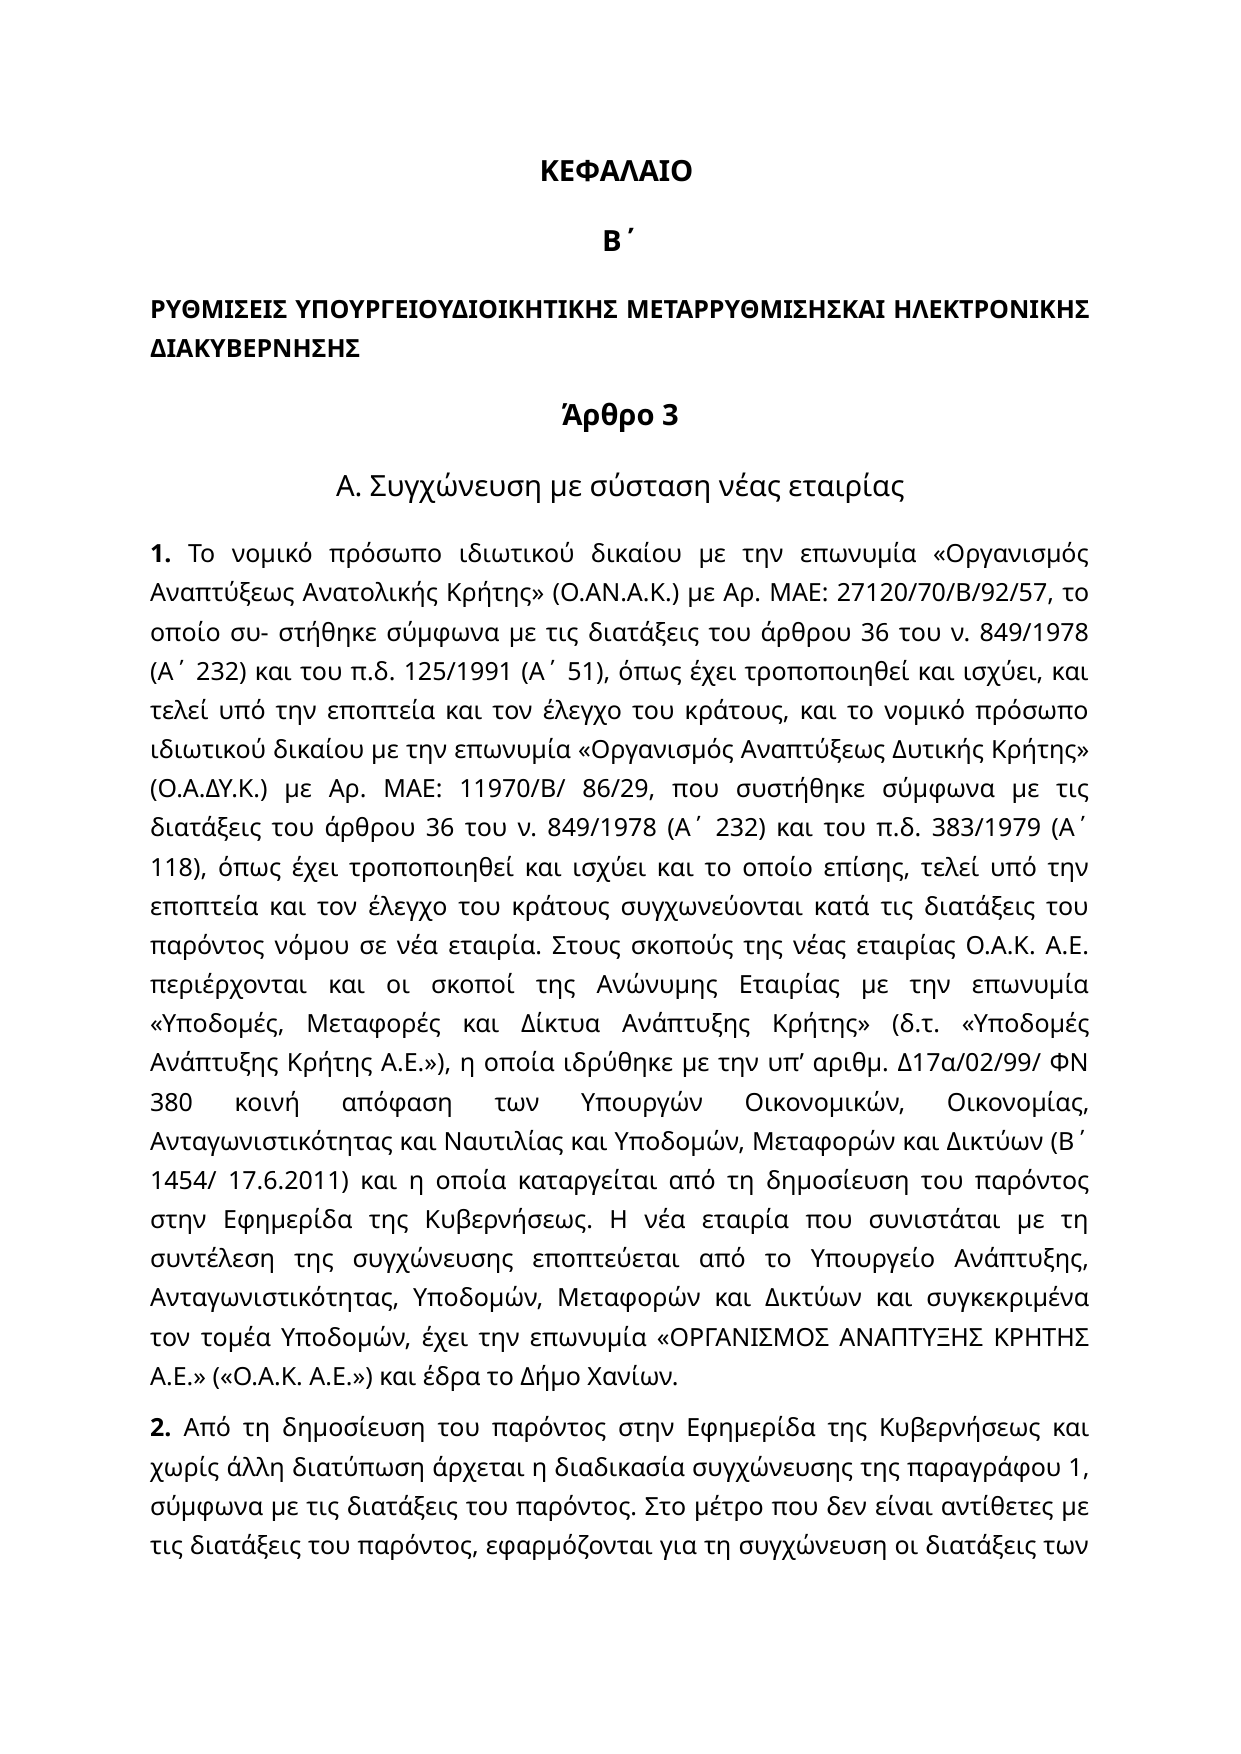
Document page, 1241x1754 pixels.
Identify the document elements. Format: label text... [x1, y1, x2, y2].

subtitle Α. Συγχώνευση με σύσταση νέας εταιρίας [150, 465, 1090, 505]
text 1. Το νομικό πρόσωπο ιδιωτικού δικαίου με την επωνυμία «Οργανισμός Αναπτύξεως Ανατολικής Κρήτης» (Ο.ΑΝ.Α.Κ.) με Αρ. ΜΑΕ: 27120/70/Β/92/57, το οποίο συ- στήθηκε σύμφωνα με τις διατάξεις του άρθρου 36 του ν. 849/1978 (Α΄ 232) και του π.δ. 125/1991 (Α΄ 51), όπως έχει τροποποιηθεί και ισχύει, και τελεί υπό την εποπτεία και τον έλεγχο του κράτους, και το νομικό πρόσωπο ιδιωτικού δικαίου με την επωνυμία «Οργανισμός Αναπτύξεως Δυτικής Κρήτης» (Ο.Α.ΔΥ.Κ.) με Αρ. ΜΑΕ: 11970/Β/ 86/29, που συστήθηκε σύμφωνα με τις διατάξεις του άρθρου 36 του ν. 849/1978 (Α΄ 232) και του π.δ. 383/1979 (Α΄ 118), όπως έχει τροποποιηθεί και ισχύει και το οποίο επίσης, τελεί υπό την εποπτεία και τον έλεγχο του κράτους συγχωνεύονται κατά τις διατάξεις του παρόντος νόμου σε νέα εταιρία. Στους σκοπούς της νέας εταιρίας Ο.Α.Κ. Α.Ε. περιέρχονται και οι σκοποί της Ανώνυμης Εταιρίας με την επωνυμία «Υποδομές, Μεταφορές και Δίκτυα Ανάπτυξης Κρήτης» (δ.τ. «Υποδομές Ανάπτυξης Κρήτης Α.Ε.»), η οποία ιδρύθηκε με την υπ’ αριθμ. Δ17α/02/99/ ΦΝ 380 κοινή απόφαση των Υπουργών Οικονομικών, Οικονομίας, Ανταγωνιστικότητας και Ναυτιλίας και Υποδομών, Μεταφορών και Δικτύων (Β΄ 1454/ 17.6.2011) και η οποία καταργείται από τη δημοσίευση του παρόντος στην Εφημερίδα της Κυβερνήσεως. Η νέα εταιρία που συνιστάται με τη συντέλεση της συγχώνευσης εποπτεύεται από το Υπουργείο Ανάπτυξης, Ανταγωνιστικότητας, Υποδομών, Μεταφορών και Δικτύων και συγκεκριμένα τον τομέα Υποδομών, έχει την επωνυμία «ΟΡΓΑΝΙΣΜΟΣ ΑΝΑΠΤΥΞΗΣ ΚΡΗΤΗΣ Α.Ε.» («Ο.Α.Κ. Α.Ε.») και έδρα το Δήμο Χανίων. [150, 536, 1090, 1392]
text ΡΥΘΜΙΣΕΙΣ ΥΠΟΥΡΓΕΙΟΥΔΙΟΙΚΗΤΙΚΗΣ ΜΕΤΑΡΡΥΘΜΙΣΗΣΚΑΙ ΗΛΕΚΤΡΟΝΙΚΗΣ ΔΙΑΚΥΒΕΡΝΗΣΗΣ [150, 291, 1090, 364]
subtitle ΚΕΦΑΛΑΙΟ [150, 150, 1090, 190]
subtitle Άρθρο 3 [150, 394, 1090, 434]
subtitle Β΄ [150, 221, 1090, 260]
text 2. Από τη δημοσίευση του παρόντος στην Εφημερίδα της Κυβερνήσεως και χωρίς άλλη διατύπωση άρχεται η διαδικασία συγχώνευσης της παραγράφου 1, σύμφωνα με τις διατάξεις του παρόντος. Στο μέτρο που δεν είναι αντίθετες με τις διατάξεις του παρόντος, εφαρμόζονται για τη συγχώνευση οι διατάξεις των [150, 1410, 1090, 1562]
